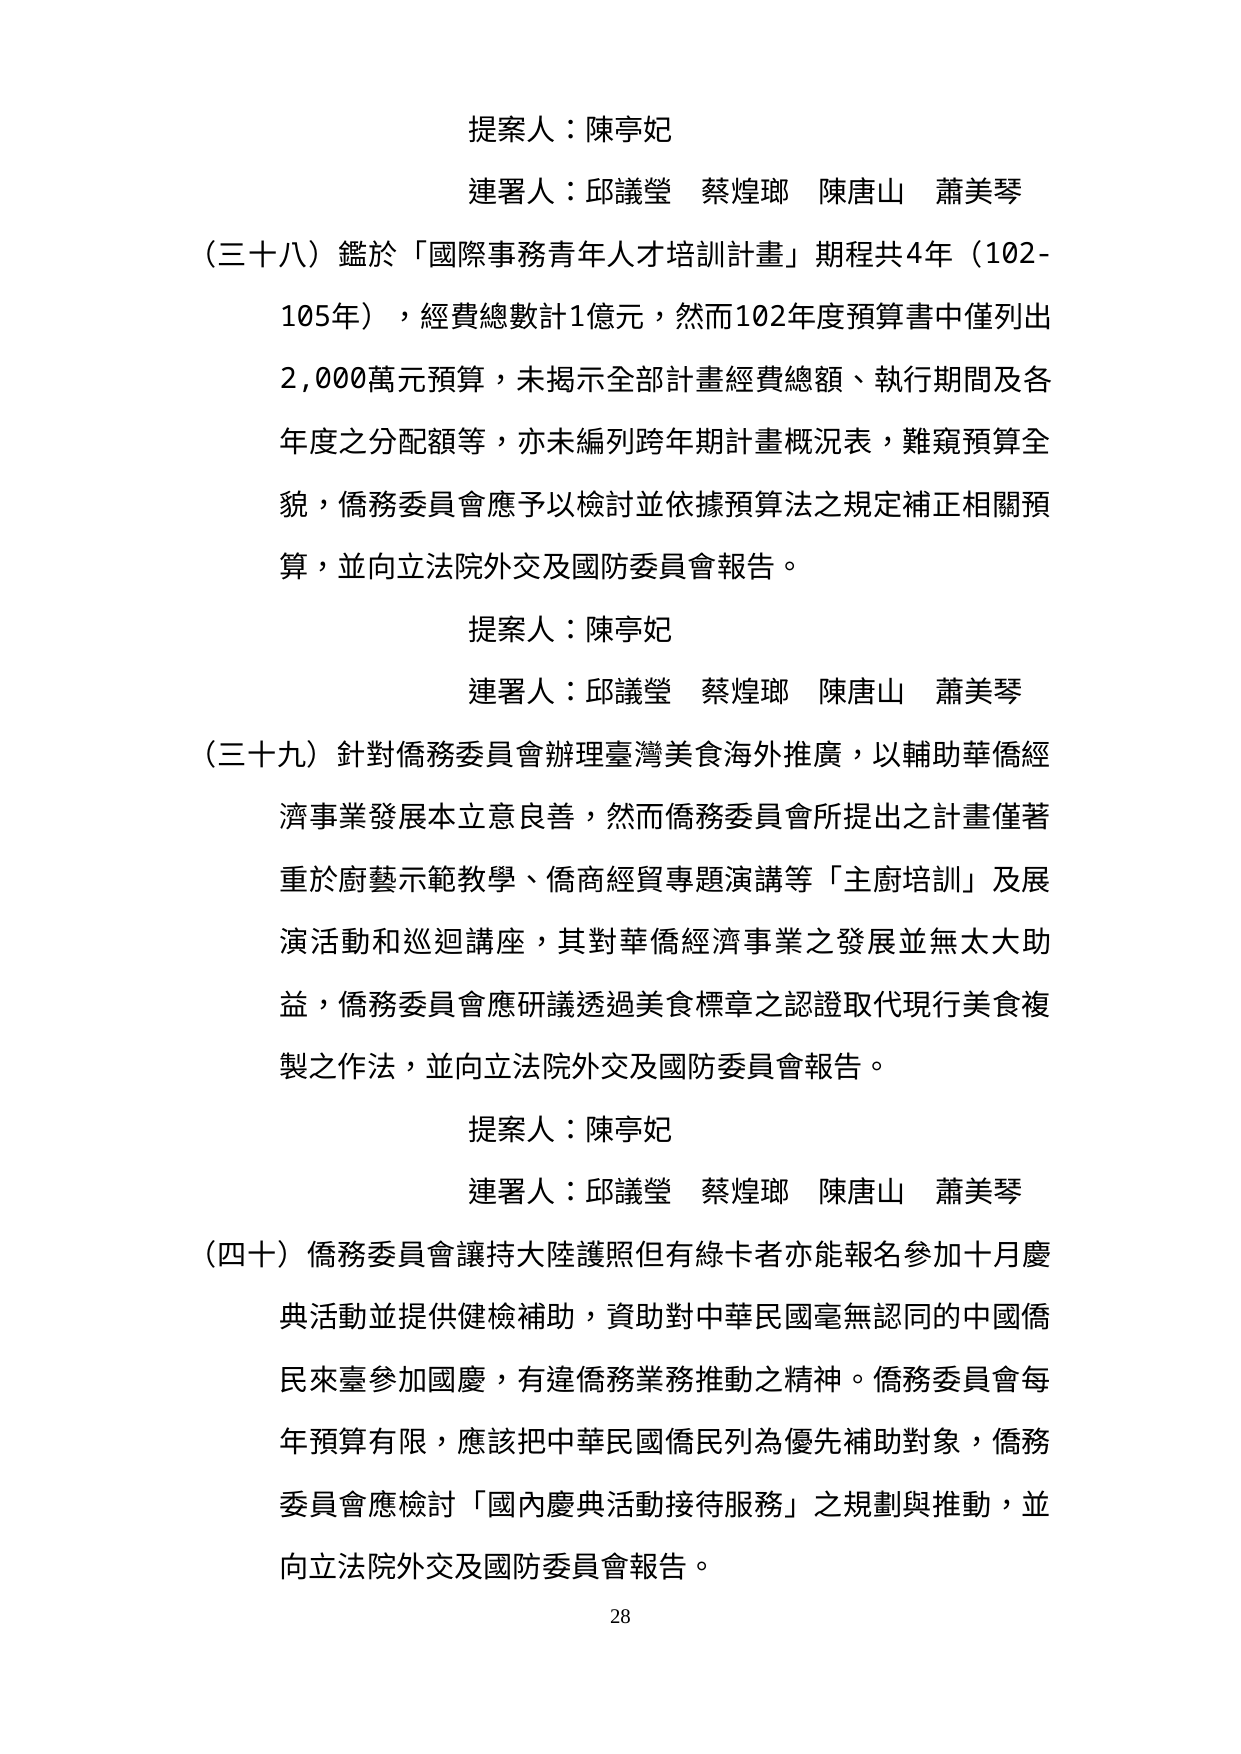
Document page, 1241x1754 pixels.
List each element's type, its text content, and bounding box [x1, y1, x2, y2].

text （三十九）針對僑務委員會辦理臺灣美食海外推廣，以輔助華僑經濟事業發展本立意良善，然而僑務委員會所提出之計畫僅著重於廚藝示範教學、僑商經貿專題演講等「主廚培訓」及展演活動和巡迴講座，其對華僑經濟事業之發展並無太大助益，僑務委員會應研議透過美食標章之認證取代現行美食複製之作法，並向立法院外交及國防委員會報告。 [187, 721, 1053, 1096]
text （三十八）鑑於「國際事務青年人才培訓計畫」期程共4年（102-105年），經費總數計1億元，然而102年度預算書中僅列出2,000萬元預算，未揭示全部計畫經費總額、執行期間及各年度之分配額等，亦未編列跨年期計畫概況表，難窺預算全貌，僑務委員會應予以檢討並依據預算法之規定補正相關預算，並向立法院外交及國防委員會報告。 [187, 221, 1053, 596]
text 連署人：邱議瑩 蔡煌瑯 陳唐山 蕭美琴 [279, 1159, 1053, 1221]
text 連署人：邱議瑩 蔡煌瑯 陳唐山 蕭美琴 [279, 659, 1053, 721]
text （四十）僑務委員會讓持大陸護照但有綠卡者亦能報名參加十月慶典活動並提供健檢補助，資助對中華民國毫無認同的中國僑民來臺參加國慶，有違僑務業務推動之精神。僑務委員會每年預算有限，應該把中華民國僑民列為優先補助對象，僑務委員會應檢討「國內慶典活動接待服務」之規劃與推動，並向立法院外交及國防委員會報告。 [187, 1221, 1053, 1596]
text 提案人：陳亭妃 [279, 96, 1053, 159]
text 提案人：陳亭妃 [279, 1096, 1053, 1159]
text 連署人：邱議瑩 蔡煌瑯 陳唐山 蕭美琴 [279, 159, 1053, 221]
text 提案人：陳亭妃 [279, 596, 1053, 659]
